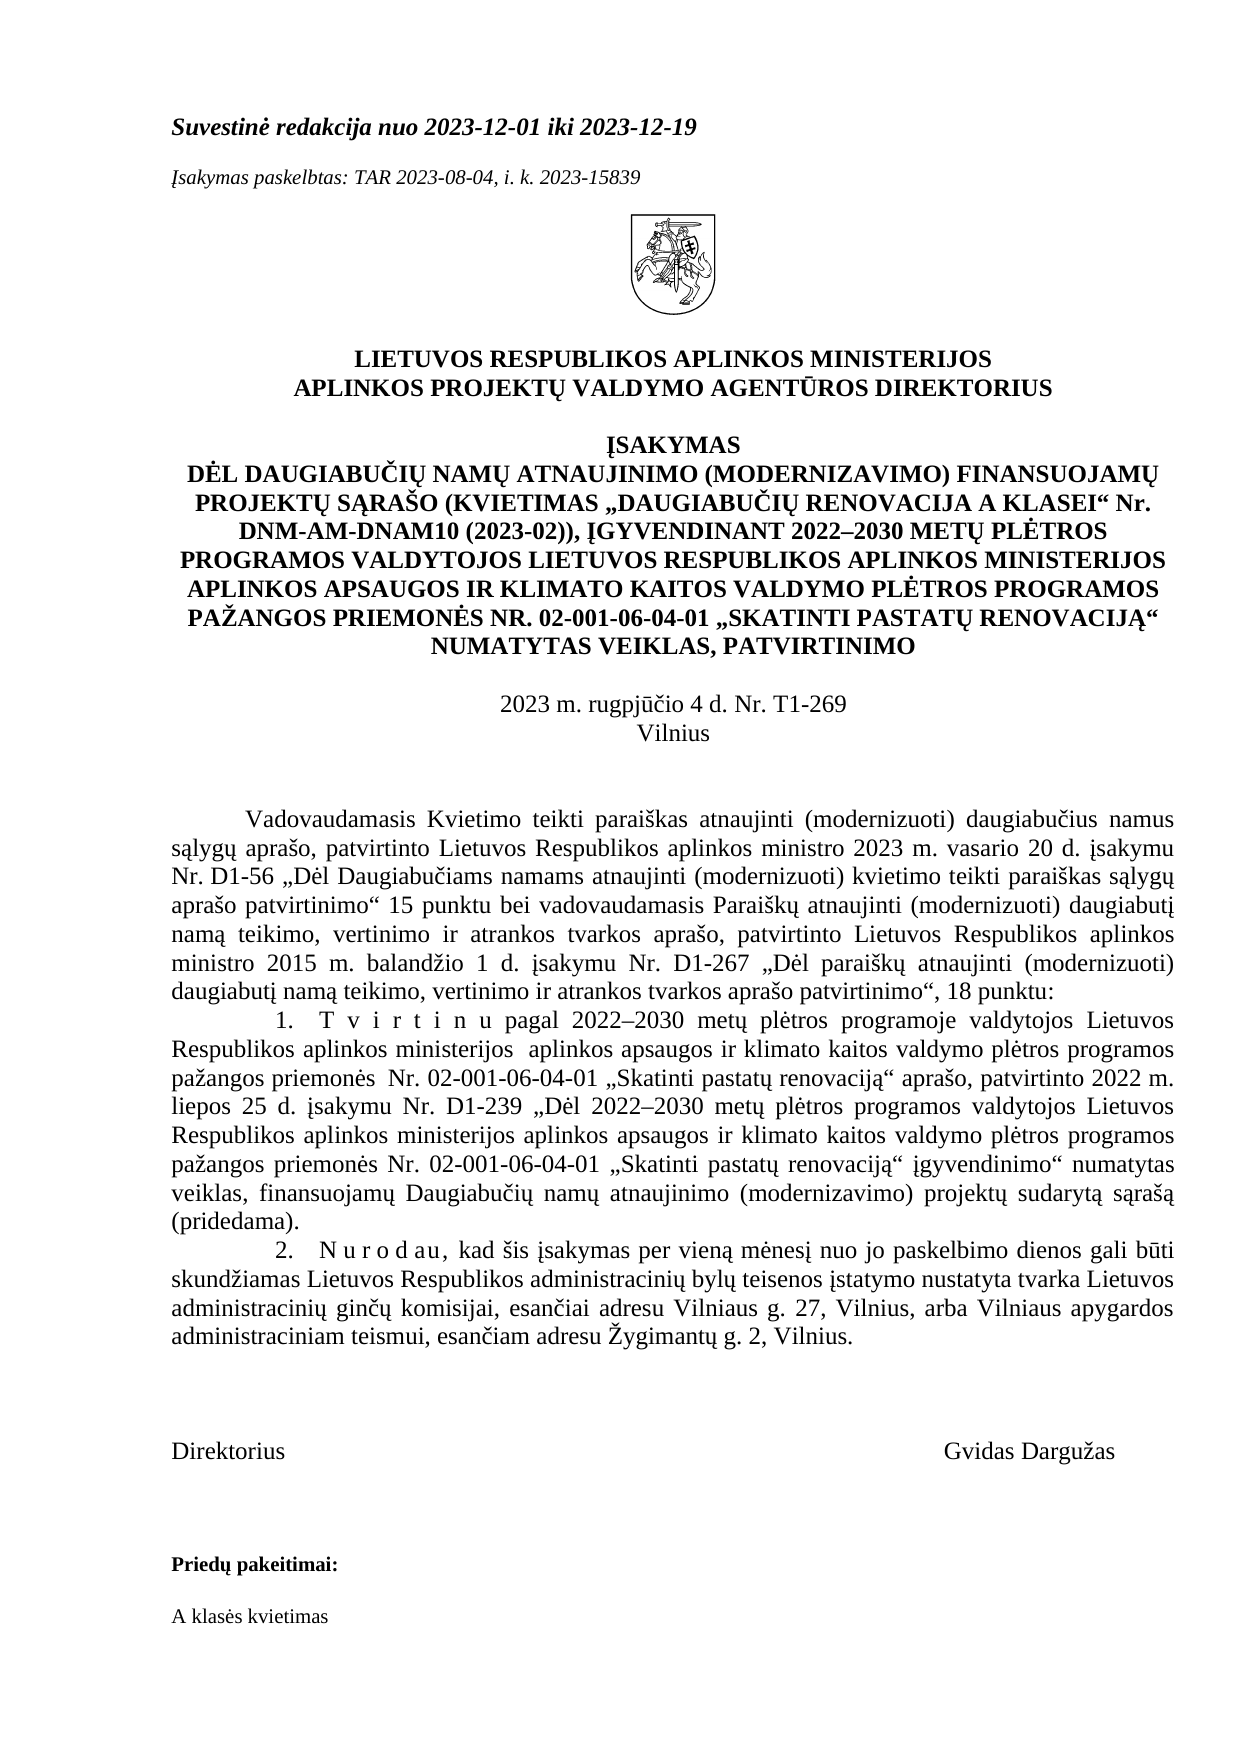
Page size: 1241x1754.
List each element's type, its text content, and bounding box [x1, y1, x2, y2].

text Vilnius [171, 718, 1175, 746]
text Priedų pakeitimai: [171, 1551, 1175, 1576]
text Vadovaudamasis Kvietimo teikti paraiškas atnaujinti (modernizuoti) daugiabučius namus sąlygų aprašo, patvirtinto Lietuvos Respublikos aplinkos ministro 2023 m. vasario 20 d. įsakymu Nr. D1-56 „Dėl Daugiabučiams namams atnaujinti (modernizuoti) kvietimo teikti paraiškas sąlygų aprašo patvirtinimo“ 15 punktu bei vadovaudamasis Paraiškų atnaujinti (modernizuoti) daugiabutį namą teikimo, vertinimo ir atrankos tvarkos aprašo, patvirtinto Lietuvos Respublikos aplinkos ministro 2015 m. balandžio 1 d. įsakymu Nr. D1-267 „Dėl paraiškų atnaujinti (modernizuoti) daugiabutį namą teikimo, vertinimo ir atrankos tvarkos aprašo patvirtinimo“, 18 punktu: [171, 804, 1175, 1005]
text APLINKOS PROJEKTŲ VALDYMO AGENTŪROS DIREKTORIUS [171, 373, 1175, 401]
text 2023 m. rugpjūčio 4 d. Nr. T1-269 [171, 689, 1175, 718]
text A klasės kvietimas [171, 1604, 1175, 1628]
text 2. Nurodau, kad šis įsakymas per vieną mėnesį nuo jo paskelbimo dienos gali būti skundžiamas Lietuvos Respublikos administracinių bylų teisenos įstatymo nustatyta tvarka Lietuvos administracinių ginčų komisijai, esančiai adresu Vilniaus g. 27, Vilnius, arba Vilniaus apygardos administraciniam teismui, esančiam adresu Žygimantų g. 2, Vilnius. [171, 1235, 1175, 1350]
text 1. T v i r t i n u pagal 2022–2030 metų plėtros programoje valdytojos Lietuvos Respublikos aplinkos ministerijos aplinkos apsaugos ir klimato kaitos valdymo plėtros programos pažangos priemonės Nr. 02-001-06-04-01 „Skatinti pastatų renovaciją“ aprašo, patvirtinto 2022 m. liepos 25 d. įsakymu Nr. D1-239 „Dėl 2022–2030 metų plėtros programos valdytojos Lietuvos Respublikos aplinkos ministerijos aplinkos apsaugos ir klimato kaitos valdymo plėtros programos pažangos priemonės Nr. 02-001-06-04-01 „Skatinti pastatų renovaciją“ įgyvendinimo“ numatytas veiklas, finansuojamų Daugiabučių namų atnaujinimo (modernizavimo) projektų sudarytą sąrašą (pridedama). [171, 1005, 1175, 1235]
text Įsakymas [171, 430, 1175, 459]
text Direktorius Gvidas Dargužas [171, 1436, 1175, 1465]
text Įsakymas paskelbtas: TAR 2023-08-04, i. k. 2023-15839 [171, 165, 1175, 189]
text DĖL DAUGIABUČIŲ NAMŲ ATNAUJINIMO (MODERNIZAVIMO) FINANSUOJAMŲ PROJEKTŲ SĄRAŠO (KVIETIMAS „DAUGIABUČIŲ RENOVACIJA A KLASEI“ Nr. DNM-AM-DNAM10 (2023-02)), ĮGYVENDINANT 2022–2030 METŲ PLĖTROS PROGRAMOS VALDYTOJOS LIETUVOS RESPUBLIKOS APLINKOS MINISTERIJOS APLINKOS APSAUGOS IR KLIMATO KAITOS VALDYMO PLĖTROS PROGRAMOS PAŽANGOS PRIEMONĖS NR. 02-001-06-04-01 „SKATINTI PASTATŲ RENOVACIJĄ“ NUMATYTAS VEIKLAS, PATVIRTINIMO [171, 459, 1175, 660]
text LIETUVOS RESPUBLIKOS APLINKOS MINISTERIJOS [171, 344, 1175, 373]
text Suvestinė redakcija nuo 2023-12-01 iki 2023-12-19 [171, 112, 1175, 141]
